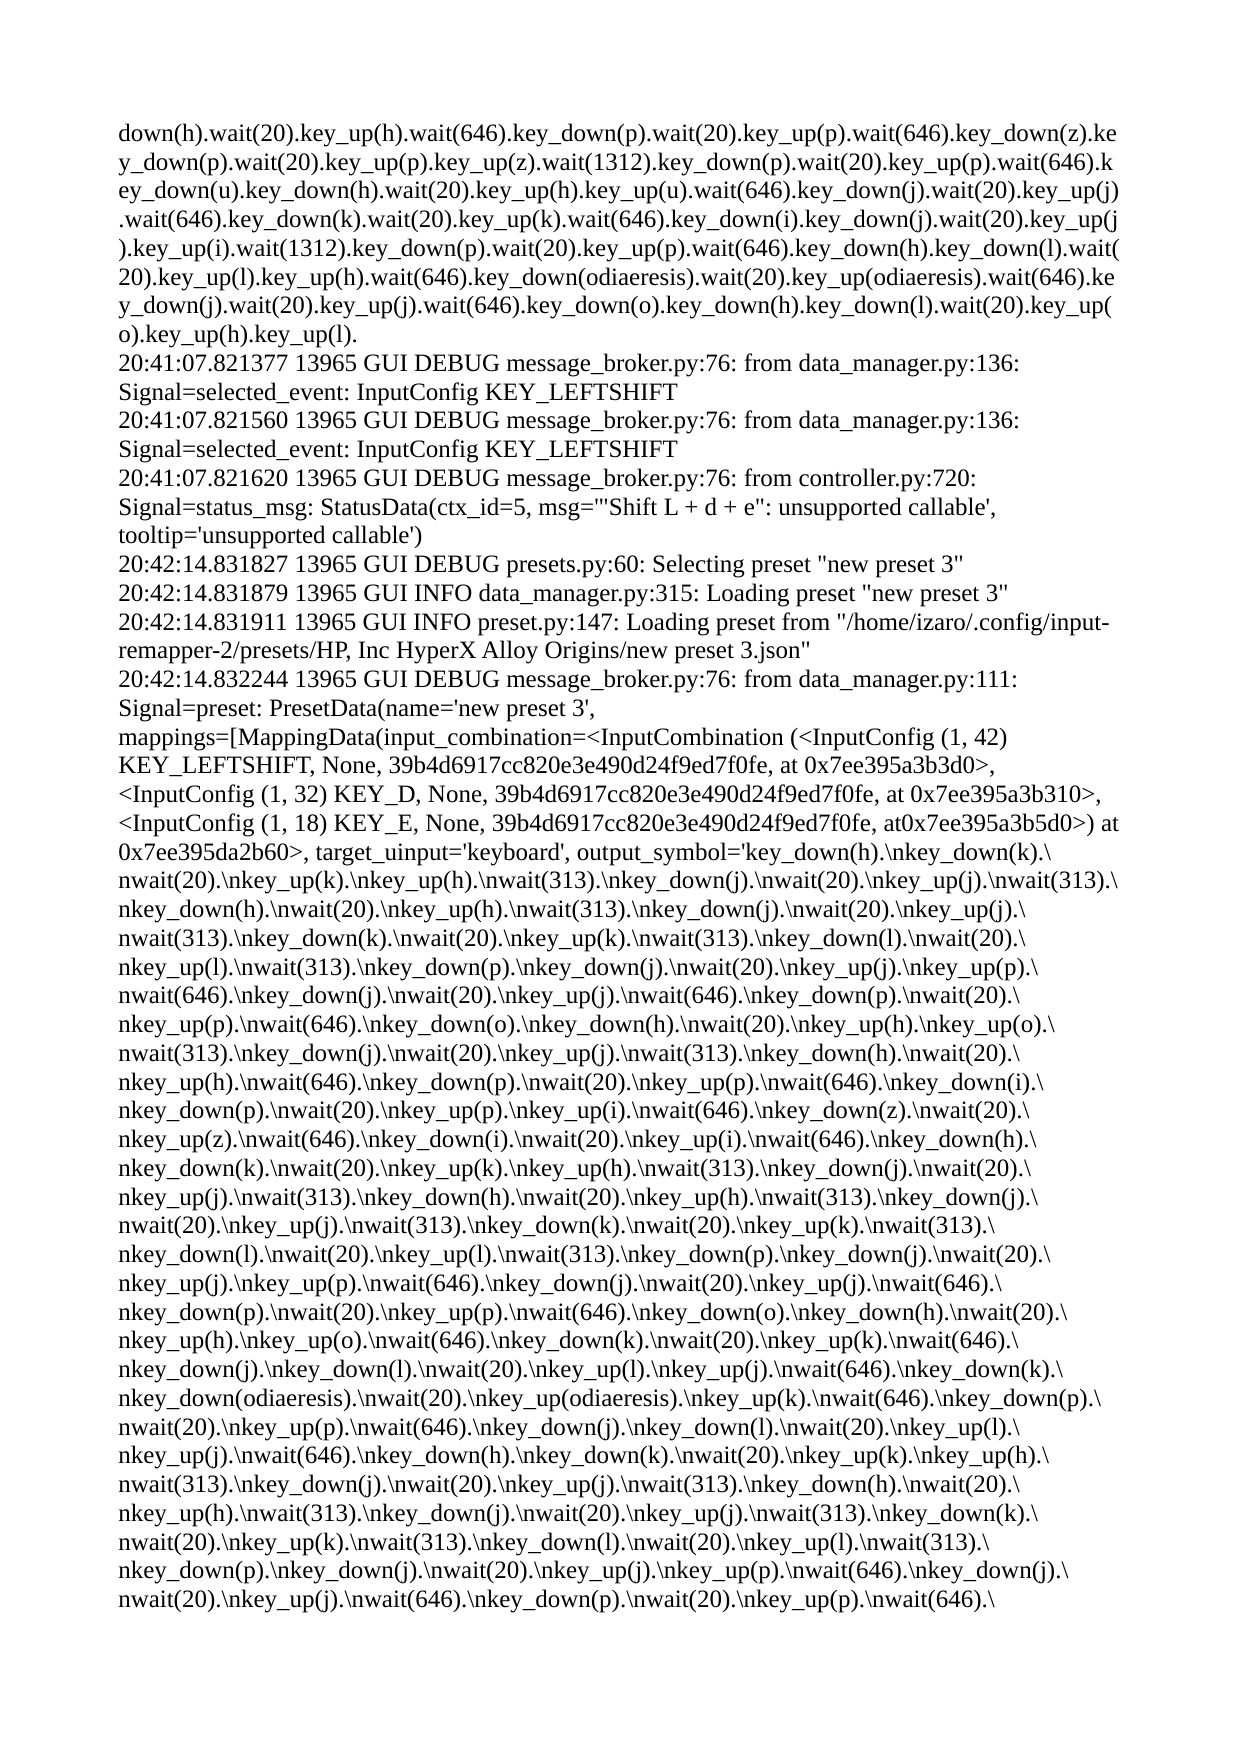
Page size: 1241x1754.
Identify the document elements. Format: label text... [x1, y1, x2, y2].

text 20:41:07.821620 13965 GUI DEBUG message_broker.py:76: from controller.py:720: Signal=status_msg: StatusData(ctx_id=5, msg='"Shift L + d + e": unsupported callable', tooltip='unsupported callable') [118, 463, 1122, 549]
text 20:42:14.831879 13965 GUI INFO data_manager.py:315: Loading preset "new preset 3" [118, 578, 1122, 607]
text down(h).wait(20).key_up(h).wait(646).key_down(p).wait(20).key_up(p).wait(646).key_down(z).key_down(p).wait(20).key_up(p).key_up(z).wait(1312).key_down(p).wait(20).key_up(p).wait(646).key_down(u).key_down(h).wait(20).key_up(h).key_up(u).wait(646).key_down(j).wait(20).key_up(j).wait(646).key_down(k).wait(20).key_up(k).wait(646).key_down(i).key_down(j).wait(20).key_up(j).key_up(i).wait(1312).key_down(p).wait(20).key_up(p).wait(646).key_down(h).key_down(l).wait(20).key_up(l).key_up(h).wait(646).key_down(odiaeresis).wait(20).key_up(odiaeresis).wait(646).key_down(j).wait(20).key_up(j).wait(646).key_down(o).key_down(h).key_down(l).wait(20).key_up(o).key_up(h).key_up(l). [118, 118, 1122, 348]
text 20:41:07.821560 13965 GUI DEBUG message_broker.py:76: from data_manager.py:136: Signal=selected_event: InputConfig KEY_LEFTSHIFT [118, 406, 1122, 463]
text 20:42:14.831911 13965 GUI INFO preset.py:147: Loading preset from "/home/izaro/.config/input-remapper-2/presets/HP, Inc HyperX Alloy Origins/new preset 3.json" [118, 607, 1122, 664]
text 20:42:14.831827 13965 GUI DEBUG presets.py:60: Selecting preset "new preset 3" [118, 549, 1122, 578]
text 20:41:07.821377 13965 GUI DEBUG message_broker.py:76: from data_manager.py:136: Signal=selected_event: InputConfig KEY_LEFTSHIFT [118, 348, 1122, 406]
text 20:42:14.832244 13965 GUI DEBUG message_broker.py:76: from data_manager.py:111: Signal=preset: PresetData(name='new preset 3', mappings=[MappingData(input_combination=<InputCombination (<InputConfig (1, 42) KEY_LEFTSHIFT, None, 39b4d6917cc820e3e490d24f9ed7f0fe, at 0x7ee395a3b3d0>, <InputConfig (1, 32) KEY_D, None, 39b4d6917cc820e3e490d24f9ed7f0fe, at 0x7ee395a3b310>, <InputConfig (1, 18) KEY_E, None, 39b4d6917cc820e3e490d24f9ed7f0fe, at0x7ee395a3b5d0>) at 0x7ee395da2b60>, target_uinput='keyboard', output_symbol='key_down(h).\nkey_down(k).\nwait(20).\nkey_up(k).\nkey_up(h).\nwait(313).\nkey_down(j).\nwait(20).\nkey_up(j).\nwait(313).\nkey_down(h).\nwait(20).\nkey_up(h).\nwait(313).\nkey_down(j).\nwait(20).\nkey_up(j).\nwait(313).\nkey_down(k).\nwait(20).\nkey_up(k).\nwait(313).\nkey_down(l).\nwait(20).\nkey_up(l).\nwait(313).\nkey_down(p).\nkey_down(j).\nwait(20).\nkey_up(j).\nkey_up(p).\nwait(646).\nkey_down(j).\nwait(20).\nkey_up(j).\nwait(646).\nkey_down(p).\nwait(20).\nkey_up(p).\nwait(646).\nkey_down(o).\nkey_down(h).\nwait(20).\nkey_up(h).\nkey_up(o).\nwait(313).\nkey_down(j).\nwait(20).\nkey_up(j).\nwait(313).\nkey_down(h).\nwait(20).\nkey_up(h).\nwait(646).\nkey_down(p).\nwait(20).\nkey_up(p).\nwait(646).\nkey_down(i).\nkey_down(p).\nwait(20).\nkey_up(p).\nkey_up(i).\nwait(646).\nkey_down(z).\nwait(20).\nkey_up(z).\nwait(646).\nkey_down(i).\nwait(20).\nkey_up(i).\nwait(646).\nkey_down(h).\nkey_down(k).\nwait(20).\nkey_up(k).\nkey_up(h).\nwait(313).\nkey_down(j).\nwait(20).\nkey_up(j).\nwait(313).\nkey_down(h).\nwait(20).\nkey_up(h).\nwait(313).\nkey_down(j).\nwait(20).\nkey_up(j).\nwait(313).\nkey_down(k).\nwait(20).\nkey_up(k).\nwait(313).\nkey_down(l).\nwait(20).\nkey_up(l).\nwait(313).\nkey_down(p).\nkey_down(j).\nwait(20).\nkey_up(j).\nkey_up(p).\nwait(646).\nkey_down(j).\nwait(20).\nkey_up(j).\nwait(646).\nkey_down(p).\nwait(20).\nkey_up(p).\nwait(646).\nkey_down(o).\nkey_down(h).\nwait(20).\nkey_up(h).\nkey_up(o).\nwait(646).\nkey_down(k).\nwait(20).\nkey_up(k).\nwait(646).\nkey_down(j).\nkey_down(l).\nwait(20).\nkey_up(l).\nkey_up(j).\nwait(646).\nkey_down(k).\nkey_down(odiaeresis).\nwait(20).\nkey_up(odiaeresis).\nkey_up(k).\nwait(646).\nkey_down(p).\nwait(20).\nkey_up(p).\nwait(646).\nkey_down(j).\nkey_down(l).\nwait(20).\nkey_up(l).\nkey_up(j).\nwait(646).\nkey_down(h).\nkey_down(k).\nwait(20).\nkey_up(k).\nkey_up(h).\nwait(313).\nkey_down(j).\nwait(20).\nkey_up(j).\nwait(313).\nkey_down(h).\nwait(20).\nkey_up(h).\nwait(313).\nkey_down(j).\nwait(20).\nkey_up(j).\nwait(313).\nkey_down(k).\nwait(20).\nkey_up(k).\nwait(313).\nkey_down(l).\nwait(20).\nkey_up(l).\nwait(313).\nkey_down(p).\nkey_down(j).\nwait(20).\nkey_up(j).\nkey_up(p).\nwait(646).\nkey_down(j).\nwait(20).\nkey_up(j).\nwait(646).\nkey_down(p).\nwait(20).\nkey_up(p).\nwait(646).\ [118, 664, 1122, 1613]
